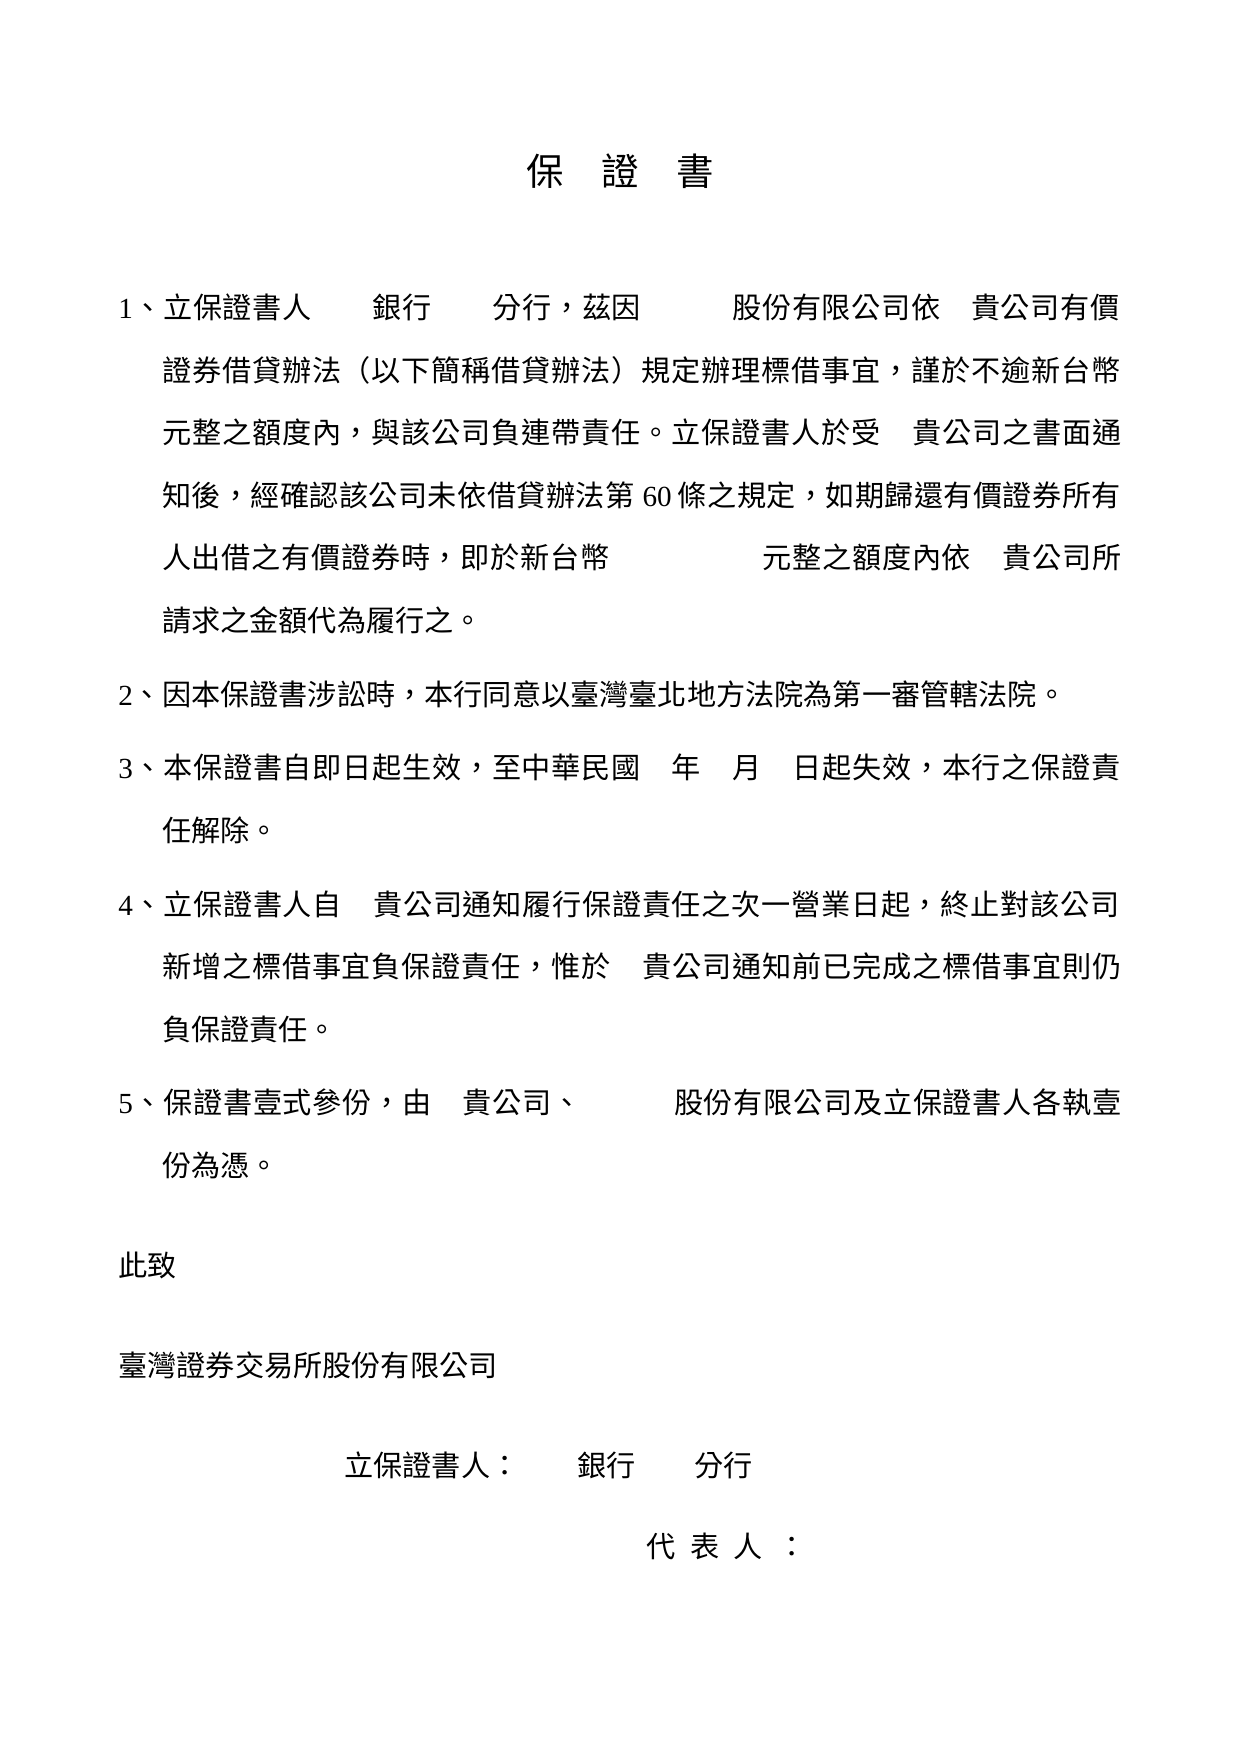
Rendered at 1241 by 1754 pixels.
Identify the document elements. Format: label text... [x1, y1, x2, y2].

text 此致 [118, 1222, 1122, 1284]
text 3、本保證書自即日起生效，至中華民國 年 月 日起失效，本行之保證責任解除。 [118, 724, 1122, 849]
text 立保證書人： 銀行 分行 [118, 1422, 1122, 1484]
text 5、保證書壹式參份，由 貴公司、 股份有限公司及立保證書人各執壹份為憑。 [118, 1059, 1122, 1184]
text 代 表 人 ： [331, 1503, 1122, 1566]
text 臺灣證券交易所股份有限公司 [118, 1322, 1122, 1384]
text 保 證 書 [118, 127, 1122, 189]
text 1、立保證書人 銀行 分行，茲因 股份有限公司依 貴公司有價證券借貸辦法（以下簡稱借貸辦法）規定辦理標借事宜，謹於不逾新台幣 元整之額度內，與該公司負連帶責任。立保證書人於受 貴公司之書面通知後，經確認該公司未依借貸辦法第60條之規定，如期歸還有價證券所有人出借之有價證券時，即於新台幣 元整之額度內依 貴公司所請求之金額代為履行之。 [118, 264, 1122, 639]
text 2、因本保證書涉訟時，本行同意以臺灣臺北地方法院為第一審管轄法院。 [118, 651, 1122, 713]
text 4、立保證書人自 貴公司通知履行保證責任之次一營業日起，終止對該公司新增之標借事宜負保證責任，惟於 貴公司通知前已完成之標借事宜則仍負保證責任。 [118, 861, 1122, 1048]
